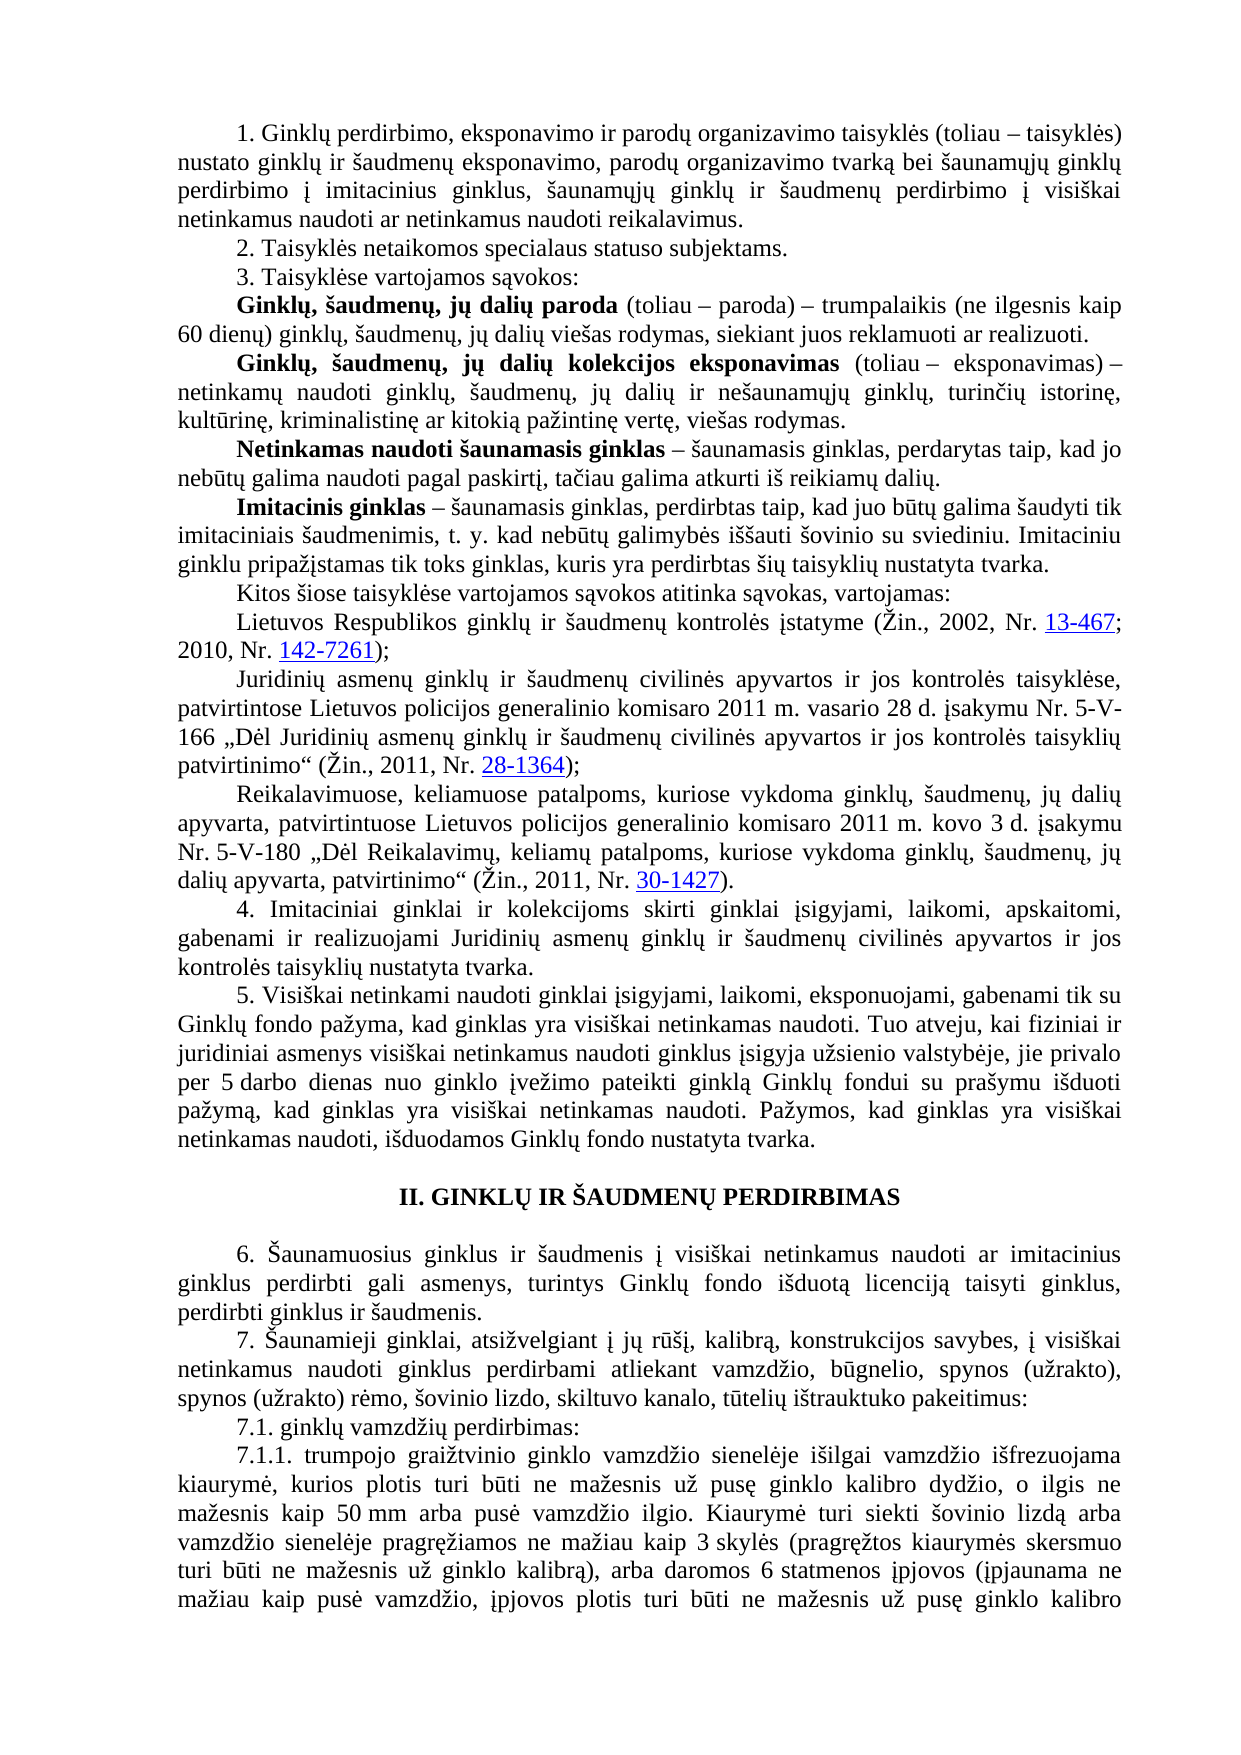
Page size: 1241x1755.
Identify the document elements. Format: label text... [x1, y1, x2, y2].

text 7. Šaunamieji ginklai, atsižvelgiant į jų rūšį, kalibrą, konstrukcijos savybes, į visiškai netinkamus naudoti ginklus perdirbami atliekant vamzdžio, būgnelio, spynos (užrakto), spynos (užrakto) rėmo, šovinio lizdo, skiltuvo kanalo, tūtelių ištrauktuko pakeitimus: [177, 1326, 1122, 1412]
text 4. Imitaciniai ginklai ir kolekcijoms skirti ginklai įsigyjami, laikomi, apskaitomi, gabenami ir realizuojami Juridinių asmenų ginklų ir šaudmenų civilinės apyvartos ir jos kontrolės taisyklių nustatyta tvarka. [177, 894, 1122, 981]
text Kitos šiose taisyklėse vartojamos sąvokos atitinka sąvokas, vartojamas: [177, 578, 1122, 607]
text 3. Taisyklėse vartojamos sąvokos: [177, 262, 1122, 291]
text 2. Taisyklės netaikomos specialaus statuso subjektams. [177, 233, 1122, 262]
text Netinkamas naudoti šaunamasis ginklas – šaunamasis ginklas, perdarytas taip, kad jo nebūtų galima naudoti pagal paskirtį, tačiau galima atkurti iš reikiamų dalių. [177, 434, 1122, 492]
text Reikalavimuose, keliamuose patalpoms, kuriose vykdoma ginklų, šaudmenų, jų dalių apyvarta, patvirtintuose Lietuvos policijos generalinio komisaro 2011 m. kovo 3 d. įsakymu Nr. 5-V-180 „Dėl Reikalavimų, keliamų patalpoms, kuriose vykdoma ginklų, šaudmenų, jų dalių apyvarta, patvirtinimo“ (Žin., 2011, Nr. 30-1427). [177, 779, 1122, 894]
text 5. Visiškai netinkami naudoti ginklai įsigyjami, laikomi, eksponuojami, gabenami tik su Ginklų fondo pažyma, kad ginklas yra visiškai netinkamas naudoti. Tuo atveju, kai fiziniai ir juridiniai asmenys visiškai netinkamus naudoti ginklus įsigyja užsienio valstybėje, jie privalo per 5 darbo dienas nuo ginklo įvežimo pateikti ginklą Ginklų fondui su prašymu išduoti pažymą, kad ginklas yra visiškai netinkamas naudoti. Pažymos, kad ginklas yra visiškai netinkamas naudoti, išduodamos Ginklų fondo nustatyta tvarka. [177, 981, 1122, 1153]
text Juridinių asmenų ginklų ir šaudmenų civilinės apyvartos ir jos kontrolės taisyklėse, patvirtintose Lietuvos policijos generalinio komisaro 2011 m. vasario 28 d. įsakymu Nr. 5-V-166 „Dėl Juridinių asmenų ginklų ir šaudmenų civilinės apyvartos ir jos kontrolės taisyklių patvirtinimo“ (Žin., 2011, Nr. 28-1364); [177, 664, 1122, 779]
text II. GINKLŲ IR ŠAUDMENŲ PERDIRBIMAS [177, 1182, 1122, 1211]
text 1. Ginklų perdirbimo, eksponavimo ir parodų organizavimo taisyklės (toliau – taisyklės) nustato ginklų ir šaudmenų eksponavimo, parodų organizavimo tvarką bei šaunamųjų ginklų perdirbimo į imitacinius ginklus, šaunamųjų ginklų ir šaudmenų perdirbimo į visiškai netinkamus naudoti ar netinkamus naudoti reikalavimus. [177, 118, 1122, 233]
text 7.1.1. trumpojo graižtvinio ginklo vamzdžio sienelėje išilgai vamzdžio išfrezuojama kiaurymė, kurios plotis turi būti ne mažesnis už pusę ginklo kalibro dydžio, o ilgis ne mažesnis kaip 50 mm arba pusė vamzdžio ilgio. Kiaurymė turi siekti šovinio lizdą arba vamzdžio sienelėje pragręžiamos ne mažiau kaip 3 skylės (pragręžtos kiaurymės skersmuo turi būti ne mažesnis už ginklo kalibrą), arba daromos 6 statmenos įpjovos (įpjaunama ne mažiau kaip pusė vamzdžio, įpjovos plotis turi būti ne mažesnis už pusę ginklo kalibro [177, 1441, 1122, 1613]
text 6. Šaunamuosius ginklus ir šaudmenis į visiškai netinkamus naudoti ar imitacinius ginklus perdirbti gali asmenys, turintys Ginklų fondo išduotą licenciją taisyti ginklus, perdirbti ginklus ir šaudmenis. [177, 1239, 1122, 1326]
text Imitacinis ginklas – šaunamasis ginklas, perdirbtas taip, kad juo būtų galima šaudyti tik imitaciniais šaudmenimis, t. y. kad nebūtų galimybės iššauti šovinio su sviediniu. Imitaciniu ginklu pripažįstamas tik toks ginklas, kuris yra perdirbtas šių taisyklių nustatyta tvarka. [177, 492, 1122, 578]
text 7.1. ginklų vamzdžių perdirbimas: [177, 1412, 1122, 1441]
text Ginklų, šaudmenų, jų dalių paroda (toliau – paroda) – trumpalaikis (ne ilgesnis kaip 60 dienų) ginklų, šaudmenų, jų dalių viešas rodymas, siekiant juos reklamuoti ar realizuoti. [177, 291, 1122, 348]
text Lietuvos Respublikos ginklų ir šaudmenų kontrolės įstatyme (Žin., 2002, Nr. 13-467; 2010, Nr. 142-7261); [177, 607, 1122, 664]
text Ginklų, šaudmenų, jų dalių kolekcijos eksponavimas (toliau – eksponavimas) – netinkamų naudoti ginklų, šaudmenų, jų dalių ir nešaunamųjų ginklų, turinčių istorinę, kultūrinę, kriminalistinę ar kitokią pažintinę vertę, viešas rodymas. [177, 348, 1122, 434]
